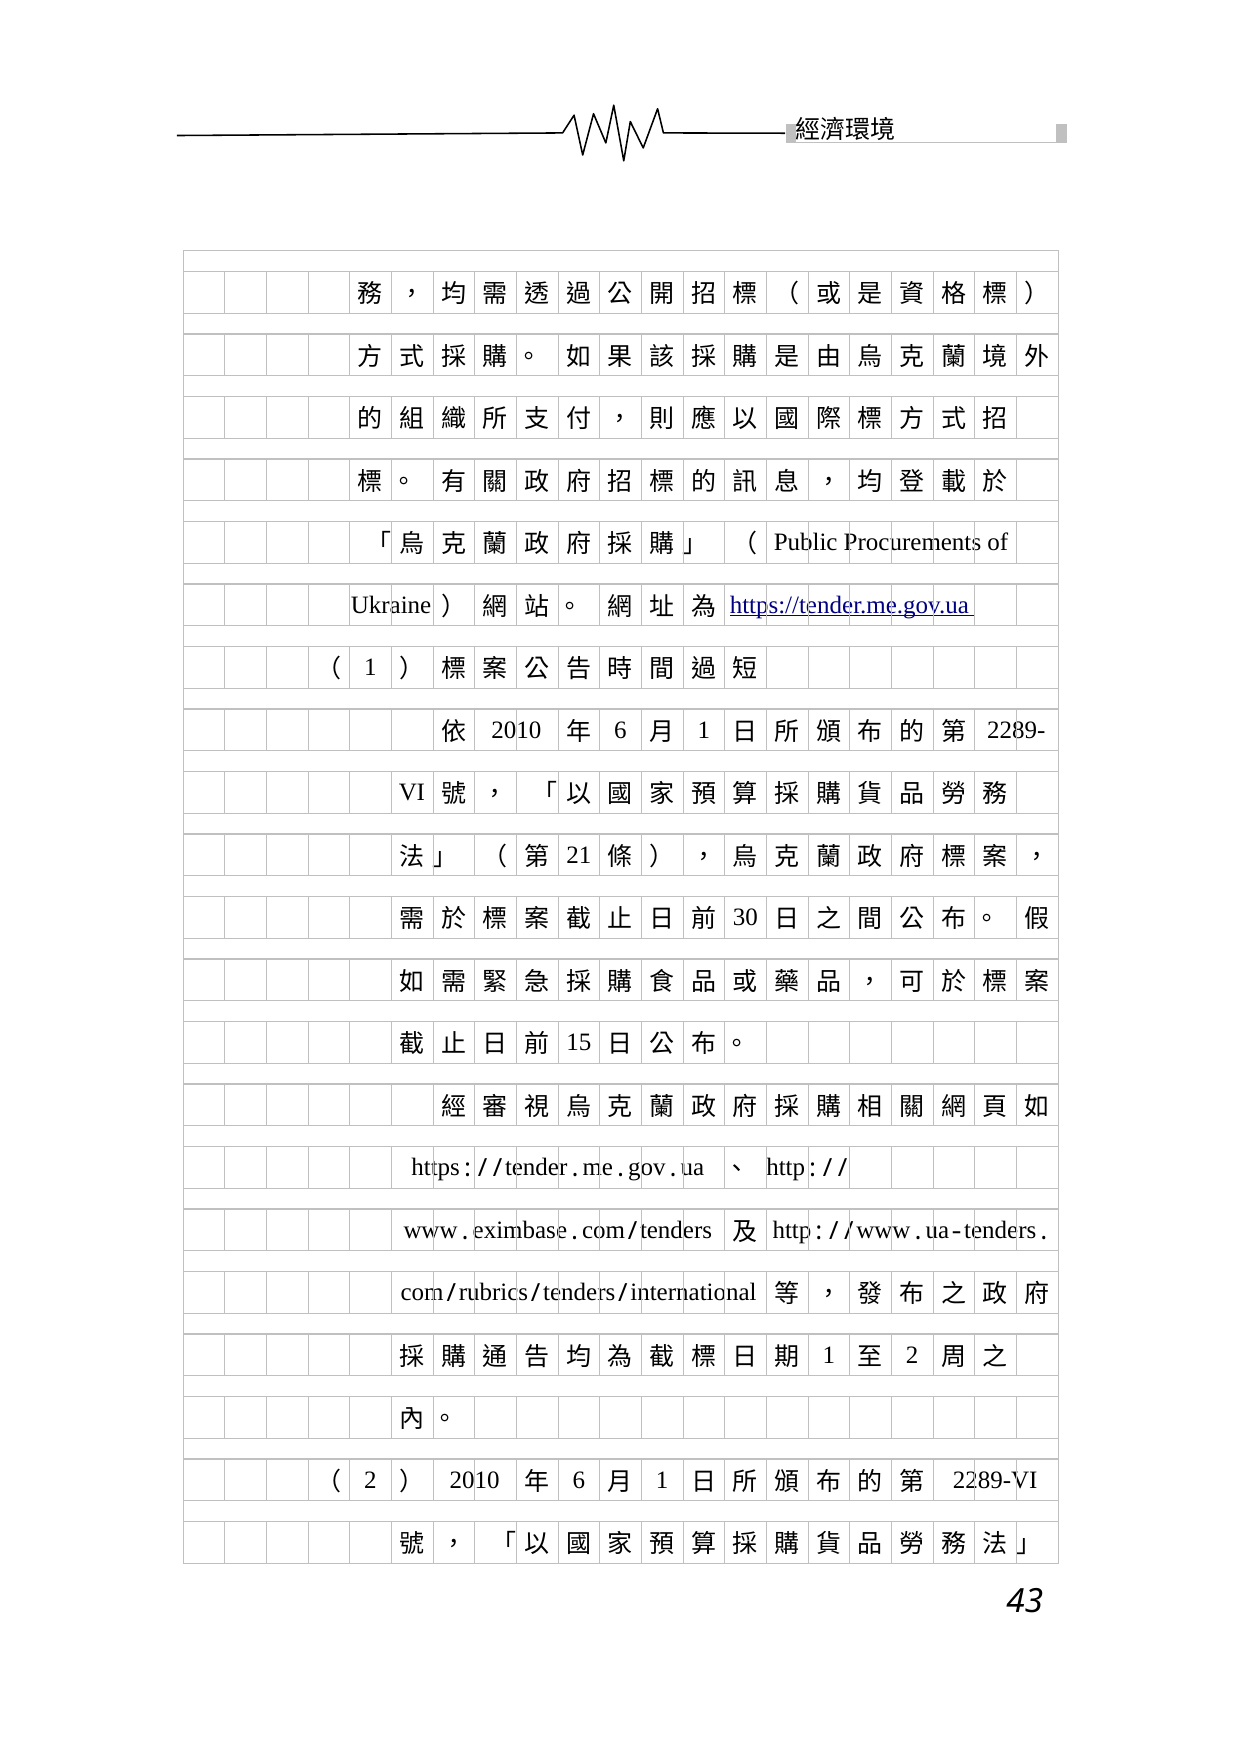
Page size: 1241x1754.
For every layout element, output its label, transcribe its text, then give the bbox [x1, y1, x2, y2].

text 告 [559, 647, 599, 688]
text 間 [642, 647, 683, 688]
text 1 [350, 647, 391, 688]
text 政府採購係依據2010年6月1日所頒布的第2289-VI號，「以國家預算採購貨品勞務法」（Lawon Procurement of Goods, Worksand Services UsingState Funds）。根據這項法令，政府採購貨品，凡金額在10萬格里夫納以上者，或者在30萬格里夫納以上的勞務，均需透過公開招標（或是資格標）方式採購。如果該採購是由烏克蘭境外的組織所支付，則應以國際標方式招標。有關政府招標的訊息，均登載於「烏克蘭政府採購」（Public Procurements of Ukraine）網站。網址為https://tender.me.gov.ua [330, 501, 1058, 521]
text [809, 647, 849, 688]
text 經審視烏克蘭政府採購相關網頁如https://tender.me.gov.ua、http://www.eximbase.com/tenders及http://www.ua-tenders. com/rubrics/tenders/international等，發布之政府採購通告均為截標日期1至2周之內。 [367, 1064, 1058, 1083]
text ） [392, 647, 433, 688]
text 政府採購係依據2010年6月1日所頒布的第2289-VI號，「以國家預算採購貨品勞務法」（Lawon Procurement of Goods, Worksand Services UsingState Funds）。根據這項法令，政府採購貨品，凡金額在10萬格里夫納以上者，或者在30萬格里夫納以上的勞務，均需透過公開招標（或是資格標）方式採購。如果該採購是由烏克蘭境外的組織所支付，則應以國際標方式招標。有關政府招標的訊息，均登載於「烏克蘭政府採購」（Public Procurements of Ukraine）網站。網址為https://tender.me.gov.ua [330, 439, 1058, 458]
text [1017, 647, 1058, 688]
text 經審視烏克蘭政府採購相關網頁如https://tender.me.gov.ua、http://www.eximbase.com/tenders及http://www.ua-tenders. com/rubrics/tenders/international等，發布之政府採購通告均為截標日期1至2周之內。 [367, 1376, 1058, 1396]
text [850, 647, 891, 688]
text [892, 647, 933, 688]
text 經審視烏克蘭政府採購相關網頁如https://tender.me.gov.ua、http://www.eximbase.com/tenders及http://www.ua-tenders. com/rubrics/tenders/international等，發布之政府採購通告均為截標日期1至2周之內。 [367, 1251, 1058, 1271]
text [767, 647, 808, 688]
text （ [309, 647, 349, 688]
text 案 [475, 647, 516, 688]
text 標 [434, 647, 474, 688]
text 依2010年6月1日所頒布的第2289-VI號，「以國家預算採購貨品勞務法」（第21條），烏克蘭政府標案，需於標案截止日前30日之間公布。假如需緊急採購食品或藥品，可於標案截止日前15日公布。 [367, 814, 1058, 833]
text 經審視烏克蘭政府採購相關網頁如https://tender.me.gov.ua、http://www.eximbase.com/tenders及http://www.ua-tenders. com/rubrics/tenders/international等，發布之政府採購通告均為截標日期1至2周之內。 [367, 1189, 1058, 1208]
text 政府採購係依據2010年6月1日所頒布的第2289-VI號，「以國家預算採購貨品勞務法」（Lawon Procurement of Goods, Worksand Services UsingState Funds）。根據這項法令，政府採購貨品，凡金額在10萬格里夫納以上者，或者在30萬格里夫納以上的勞務，均需透過公開招標（或是資格標）方式採購。如果該採購是由烏克蘭境外的組織所支付，則應以國際標方式招標。有關政府招標的訊息，均登載於「烏克蘭政府採購」（Public Procurements of Ukraine）網站。網址為https://tender.me.gov.ua [330, 376, 1058, 396]
text 政府採購係依據2010年6月1日所頒布的第2289-VI號，「以國家預算採購貨品勞務法」（Lawon Procurement of Goods, Worksand Services UsingState Funds）。根據這項法令，政府採購貨品，凡金額在10萬格里夫納以上者，或者在30萬格里夫納以上的勞務，均需透過公開招標（或是資格標）方式採購。如果該採購是由烏克蘭境外的組織所支付，則應以國際標方式招標。有關政府招標的訊息，均登載於「烏克蘭政府採購」（Public Procurements of Ukraine）網站。網址為https://tender.me.gov.ua [330, 251, 1058, 271]
text 依2010年6月1日所頒布的第2289-VI號，「以國家預算採購貨品勞務法」（第21條），烏克蘭政府標案，需於標案截止日前30日之間公布。假如需緊急採購食品或藥品，可於標案截止日前15日公布。 [367, 1001, 1058, 1021]
text 依2010年6月1日所頒布的第2289-VI號，「以國家預算採購貨品勞務法」（第21條），烏克蘭政府標案，需於標案截止日前30日之間公布。假如需緊急採購食品或藥品，可於標案截止日前15日公布。 [367, 876, 1058, 896]
text 政府採購係依據2010年6月1日所頒布的第2289-VI號，「以國家預算採購貨品勞務法」（Lawon Procurement of Goods, Worksand Services UsingState Funds）。根據這項法令，政府採購貨品，凡金額在10萬格里夫納以上者，或者在30萬格里夫納以上的勞務，均需透過公開招標（或是資格標）方式採購。如果該採購是由烏克蘭境外的組織所支付，則應以國際標方式招標。有關政府招標的訊息，均登載於「烏克蘭政府採購」（Public Procurements of Ukraine）網站。網址為https://tender.me.gov.ua [330, 314, 1058, 333]
text 過 [684, 647, 724, 688]
text （2）2010年6月1日所頒布的第2289-VI號，「以國家預算採購貨品勞務法」撤銷限制採購烏克蘭制產品的規定（第5條）。按照新的法令（第5條）外商和烏克蘭商有平等應標權利。 [306, 1439, 1058, 1458]
text 依2010年6月1日所頒布的第2289-VI號，「以國家預算採購貨品勞務法」（第21條），烏克蘭政府標案，需於標案截止日前30日之間公布。假如需緊急採購食品或藥品，可於標案截止日前15日公布。 [367, 939, 1058, 958]
text 經審視烏克蘭政府採購相關網頁如https://tender.me.gov.ua、http://www.eximbase.com/tenders及http://www.ua-tenders. com/rubrics/tenders/international等，發布之政府採購通告均為截標日期1至2周之內。 [367, 1126, 1058, 1146]
text 政府採購係依據2010年6月1日所頒布的第2289-VI號，「以國家預算採購貨品勞務法」（Lawon Procurement of Goods, Worksand Services UsingState Funds）。根據這項法令，政府採購貨品，凡金額在10萬格里夫納以上者，或者在30萬格里夫納以上的勞務，均需透過公開招標（或是資格標）方式採購。如果該採購是由烏克蘭境外的組織所支付，則應以國際標方式招標。有關政府招標的訊息，均登載於「烏克蘭政府採購」（Public Procurements of Ukraine）網站。網址為https://tender.me.gov.ua [330, 564, 1058, 583]
text 依2010年6月1日所頒布的第2289-VI號，「以國家預算採購貨品勞務法」（第21條），烏克蘭政府標案，需於標案截止日前30日之間公布。假如需緊急採購食品或藥品，可於標案截止日前15日公布。 [367, 751, 1058, 771]
text 依2010年6月1日所頒布的第2289-VI號，「以國家預算採購貨品勞務法」（第21條），烏克蘭政府標案，需於標案截止日前30日之間公布。假如需緊急採購食品或藥品，可於標案截止日前15日公布。 [367, 689, 1058, 708]
text [306, 626, 1058, 646]
text 公 [517, 647, 558, 688]
text 短 [725, 647, 766, 688]
text 時 [600, 647, 641, 688]
text 經審視烏克蘭政府採購相關網頁如https://tender.me.gov.ua、http://www.eximbase.com/tenders及http://www.ua-tenders. com/rubrics/tenders/international等，發布之政府採購通告均為截標日期1至2周之內。 [367, 1314, 1058, 1333]
text [934, 647, 974, 688]
text （2）2010年6月1日所頒布的第2289-VI號，「以國家預算採購貨品勞務法」撤銷限制採購烏克蘭制產品的規定（第5條）。按照新的法令（第5條）外商和烏克蘭商有平等應標權利。 [306, 1501, 1058, 1521]
text [975, 647, 1016, 688]
